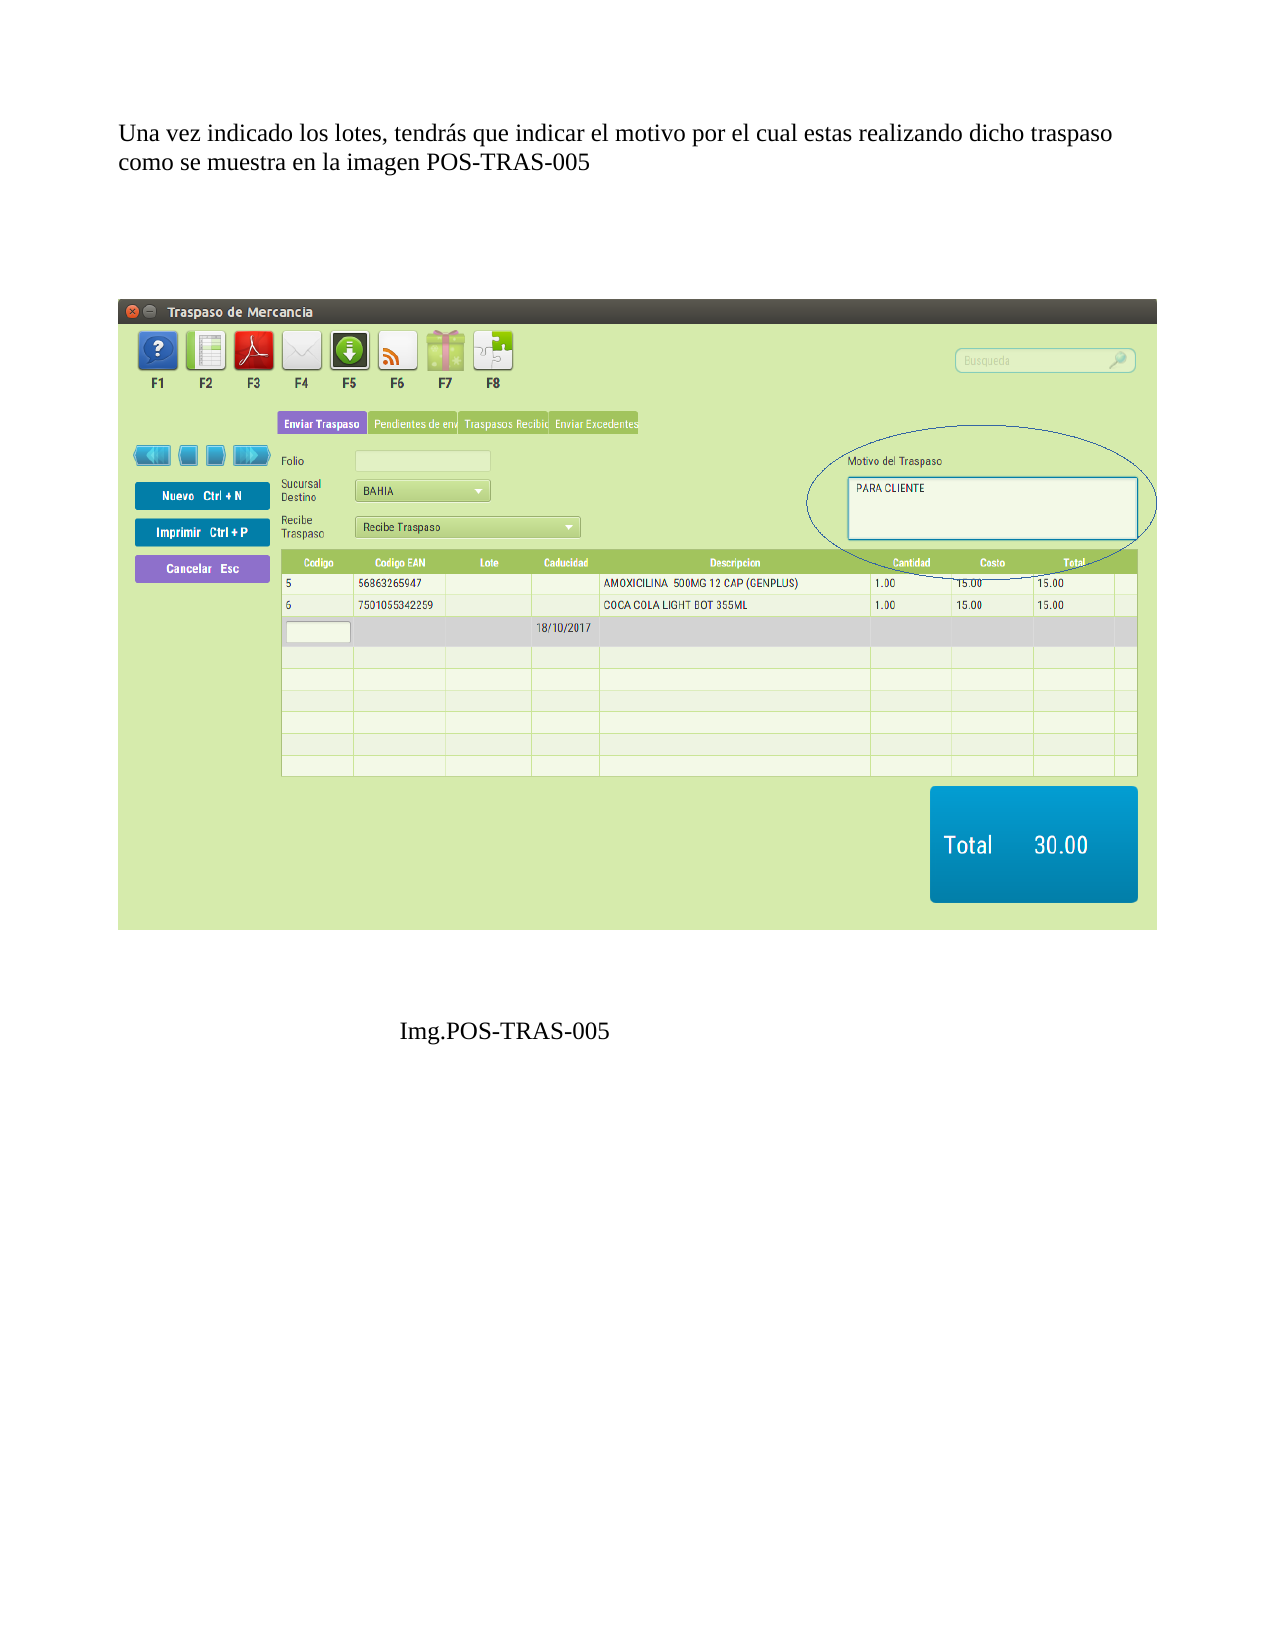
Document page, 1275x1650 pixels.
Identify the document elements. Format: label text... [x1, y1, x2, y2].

text Img.POS-TRAS-005 [118, 1016, 1157, 1044]
picture [118, 299, 1157, 930]
text como se muestra en la imagen POS-TRAS-005 [118, 147, 1157, 176]
text Una vez indicado los lotes, tendrás que indicar el motivo por el cual estas realizando dicho traspaso [118, 118, 1157, 147]
